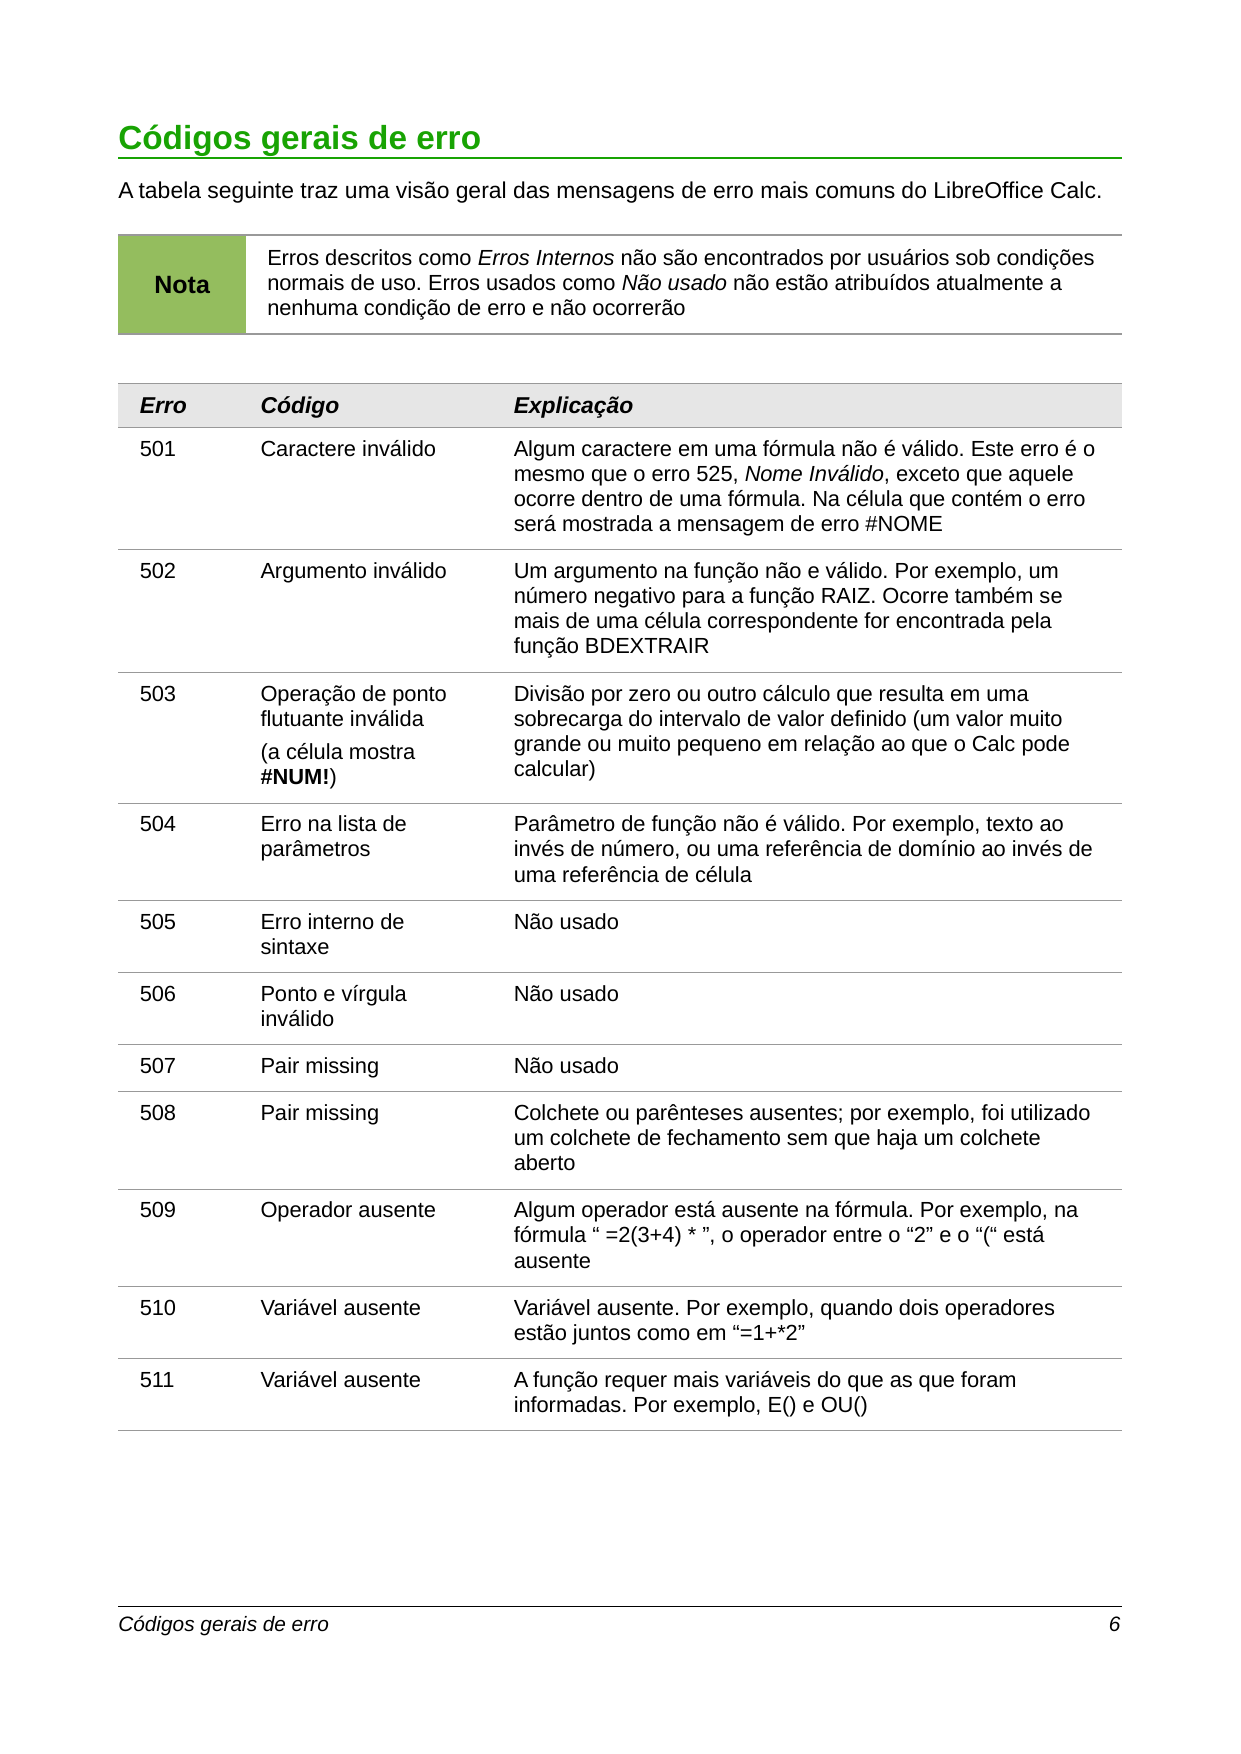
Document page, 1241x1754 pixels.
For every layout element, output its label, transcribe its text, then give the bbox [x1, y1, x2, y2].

table_cell Algum operador está ausente na fórmula. Por exemplo, na fórmula “ =2(3+4) * ”, o operador entre o “2” e o “(“ está ausente [492, 1190, 1122, 1286]
table_cell Erro na lista de parâmetros [239, 804, 492, 900]
table_cell 501 [118, 428, 239, 549]
table_header Erro [118, 384, 239, 427]
table_cell Variável ausente [239, 1359, 492, 1430]
table_header Nota [118, 236, 246, 333]
table_header Código [239, 384, 492, 427]
table_cell Colchete ou parênteses ausentes; por exemplo, foi utilizado um colchete de fechamento sem que haja um colchete aberto [492, 1092, 1122, 1188]
table_cell 508 [118, 1092, 239, 1188]
table_cell Não usado [492, 901, 1122, 972]
table_cell 510 [118, 1287, 239, 1358]
table_cell Um argumento na função não e válido. Por exemplo, um número negativo para a função RAIZ. Ocorre também se mais de uma célula correspondente for encontrada pela função BDEXTRAIR [492, 550, 1122, 672]
table_cell Variável ausente [239, 1287, 492, 1358]
table_cell Divisão por zero ou outro cálculo que resulta em uma sobrecarga do intervalo de valor definido (um valor muito grande ou muito pequeno em relação ao que o Calc pode calcular) [492, 673, 1122, 802]
table_cell Não usado [492, 973, 1122, 1044]
table_cell Erro interno de sintaxe [239, 901, 492, 972]
table_cell Variável ausente. Por exemplo, quando dois operadores estão juntos como em “=1+*2” [492, 1287, 1122, 1358]
table_header Explicação [492, 384, 1122, 427]
table_cell 504 [118, 804, 239, 900]
table_cell Operador ausente [239, 1190, 492, 1286]
table_header Erros descritos como Erros Internos não são encontrados por usuários sob condições normais de uso. Erros usados como Não usado não estão atribuídos atualmente a nenhuma condição de erro e não ocorrerão [246, 236, 1122, 333]
table_cell 509 [118, 1190, 239, 1286]
table_cell Caractere inválido [239, 428, 492, 549]
table_cell Parâmetro de função não é válido. Por exemplo, texto ao invés de número, ou uma referência de domínio ao invés de uma referência de célula [492, 804, 1122, 900]
table_cell 511 [118, 1359, 239, 1430]
table_cell Pair missing [239, 1092, 492, 1188]
table_cell Pair missing [239, 1045, 492, 1091]
table_cell Ponto e vírgula inválido [239, 973, 492, 1044]
table_cell Algum caractere em uma fórmula não é válido. Este erro é o mesmo que o erro 525, Nome Inválido, exceto que aquele ocorre dentro de uma fórmula. Na célula que contém o erro será mostrada a mensagem de erro #NOME [492, 428, 1122, 549]
table_cell 503 [118, 673, 239, 802]
table_cell 502 [118, 550, 239, 672]
table_cell A função requer mais variáveis do que as que foram informadas. Por exemplo, E() e OU() [492, 1359, 1122, 1430]
subtitle Códigos gerais de erro [118, 118, 1122, 157]
table_cell 506 [118, 973, 239, 1044]
table_cell Operação de ponto flutuante inválida (a célula mostra #NUM!) [239, 673, 492, 802]
text A tabela seguinte traz uma visão geral das mensagens de erro mais comuns do LibreOffice Calc. [118, 177, 1122, 204]
table_cell 507 [118, 1045, 239, 1091]
table_cell Argumento inválido [239, 550, 492, 672]
table_cell 505 [118, 901, 239, 972]
table_cell Não usado [492, 1045, 1122, 1091]
